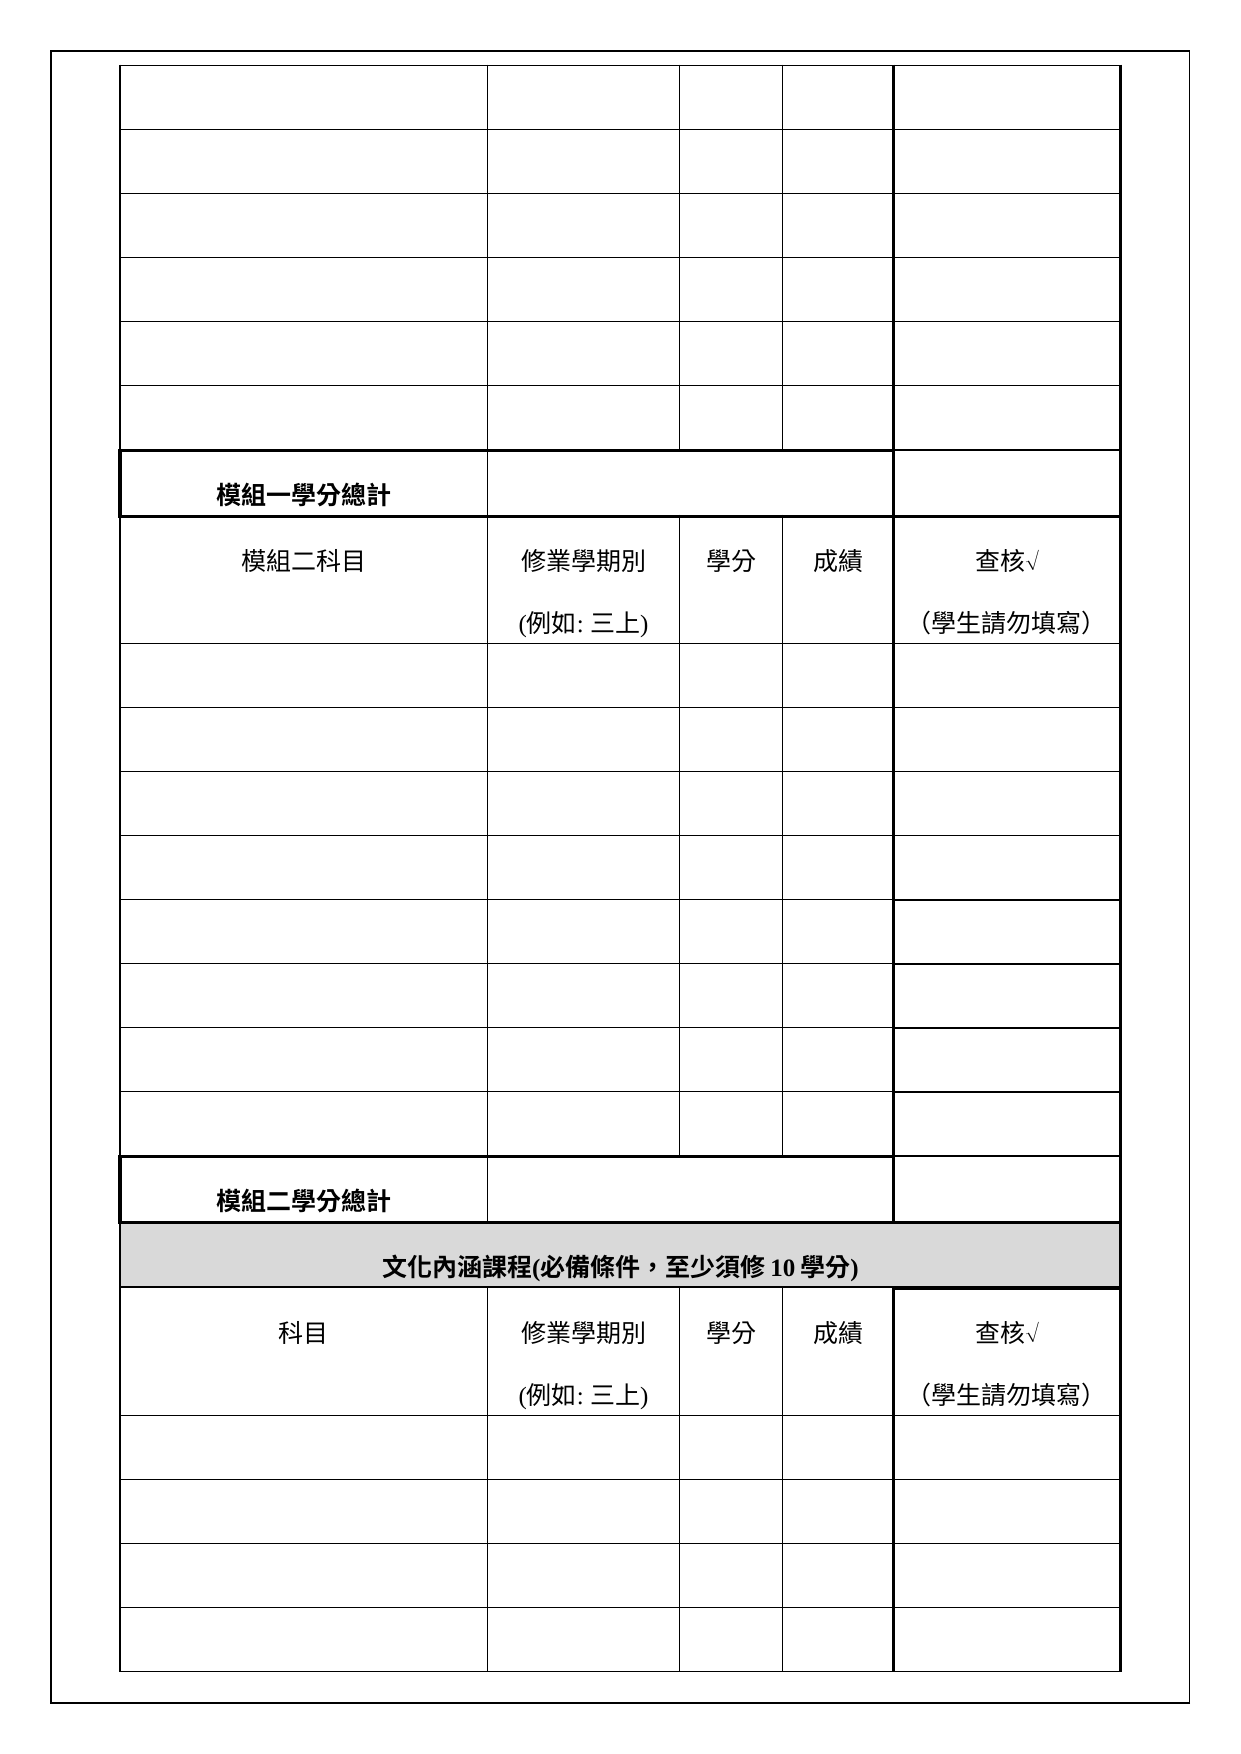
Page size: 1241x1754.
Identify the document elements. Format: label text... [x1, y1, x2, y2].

table_cell [783, 836, 892, 899]
table_cell 學分 [680, 518, 782, 643]
table_cell [488, 1416, 679, 1478]
table_cell [121, 322, 487, 385]
table_cell [488, 708, 679, 771]
table_cell [895, 130, 1119, 193]
table_cell [783, 194, 892, 257]
table_cell [488, 772, 679, 835]
table_cell [680, 194, 782, 257]
table_cell [895, 1608, 1119, 1671]
table_cell [121, 1416, 487, 1478]
table_cell [121, 386, 487, 449]
table_cell [783, 1028, 892, 1091]
table_cell [121, 836, 487, 899]
table_cell [680, 130, 782, 193]
table_cell [895, 901, 1119, 963]
table_cell [488, 836, 679, 899]
table_cell [680, 66, 782, 128]
table_cell [121, 1028, 487, 1091]
table_cell [121, 130, 487, 193]
table_cell [895, 836, 1119, 899]
table_cell [488, 900, 679, 963]
table_cell [680, 1608, 782, 1671]
table_cell 學分 [680, 1288, 782, 1414]
table_cell [488, 964, 679, 1027]
table_cell 模組二科目 [121, 518, 487, 643]
table_cell [121, 1480, 487, 1543]
table_cell [680, 1480, 782, 1543]
table_cell [895, 194, 1119, 257]
table_cell 修業學期別 (例如: 三上) [488, 1288, 679, 1414]
table_cell [895, 1157, 1119, 1221]
table_cell [895, 644, 1119, 707]
table_cell [895, 66, 1119, 128]
table_cell [680, 1092, 782, 1155]
table_cell [895, 322, 1119, 385]
table_cell [895, 1093, 1119, 1155]
table_cell [783, 386, 892, 449]
table_cell [680, 772, 782, 835]
table_cell [121, 258, 487, 321]
table_cell [488, 130, 679, 193]
table_cell [680, 1028, 782, 1091]
table_cell [783, 1416, 892, 1478]
table_cell [680, 1544, 782, 1607]
table_cell [488, 1608, 679, 1671]
table_cell [121, 1092, 487, 1155]
table_cell [488, 66, 679, 128]
table_cell [680, 644, 782, 707]
table_cell [488, 322, 679, 385]
table_cell [783, 708, 892, 771]
table_cell [121, 194, 487, 257]
table_cell [783, 322, 892, 385]
table_cell [783, 258, 892, 321]
table_cell [895, 772, 1119, 835]
table_cell 成績 [783, 518, 892, 643]
table_cell [783, 644, 892, 707]
table_cell [783, 130, 892, 193]
table_cell [783, 964, 892, 1027]
table_cell [121, 1544, 487, 1607]
table_cell [488, 194, 679, 257]
table_cell 查核 （學生請勿填寫） [895, 518, 1119, 643]
table_cell [680, 964, 782, 1027]
table_cell [488, 1028, 679, 1091]
table_cell 模組二學分總計 [122, 1158, 487, 1221]
table_cell [121, 708, 487, 771]
table_cell [895, 965, 1119, 1027]
table_cell [488, 1544, 679, 1607]
table_cell [680, 836, 782, 899]
table_cell [680, 258, 782, 321]
table_cell [783, 772, 892, 835]
table_cell [895, 451, 1119, 514]
table_cell [680, 708, 782, 771]
table_cell [783, 900, 892, 963]
table_cell [895, 1480, 1119, 1543]
table_cell [121, 964, 487, 1027]
table_cell 科目 [121, 1288, 487, 1414]
table_cell [488, 386, 679, 449]
table_cell [680, 386, 782, 449]
table_cell [783, 1092, 892, 1155]
table_cell [783, 1480, 892, 1543]
table_cell 文化內涵課程(必備條件，至少須修10學分) [121, 1224, 1119, 1286]
table_cell [488, 644, 679, 707]
table_cell 成績 [783, 1288, 892, 1414]
table_cell 修業學期別 (例如: 三上) [488, 518, 679, 643]
table_cell [121, 66, 487, 128]
table_cell 查核 （學生請勿填寫） [895, 1290, 1119, 1414]
table_cell [895, 1416, 1119, 1478]
table_cell [488, 452, 892, 514]
table_cell [488, 1092, 679, 1155]
table_cell [680, 1416, 782, 1478]
table_cell [895, 1029, 1119, 1091]
table_cell [680, 322, 782, 385]
table_cell [121, 900, 487, 963]
table_cell 模組一學分總計 [122, 452, 487, 514]
table_cell [895, 386, 1119, 449]
table_cell [121, 772, 487, 835]
table_cell [895, 258, 1119, 321]
table_cell [783, 1608, 892, 1671]
table_cell [488, 1158, 892, 1221]
table_cell [488, 1480, 679, 1543]
table_cell [783, 1544, 892, 1607]
table_cell [121, 1608, 487, 1671]
table_cell [680, 900, 782, 963]
table_cell [488, 258, 679, 321]
table_cell [121, 644, 487, 707]
table_cell [895, 708, 1119, 771]
table_cell [895, 1544, 1119, 1607]
table_cell [783, 66, 892, 128]
